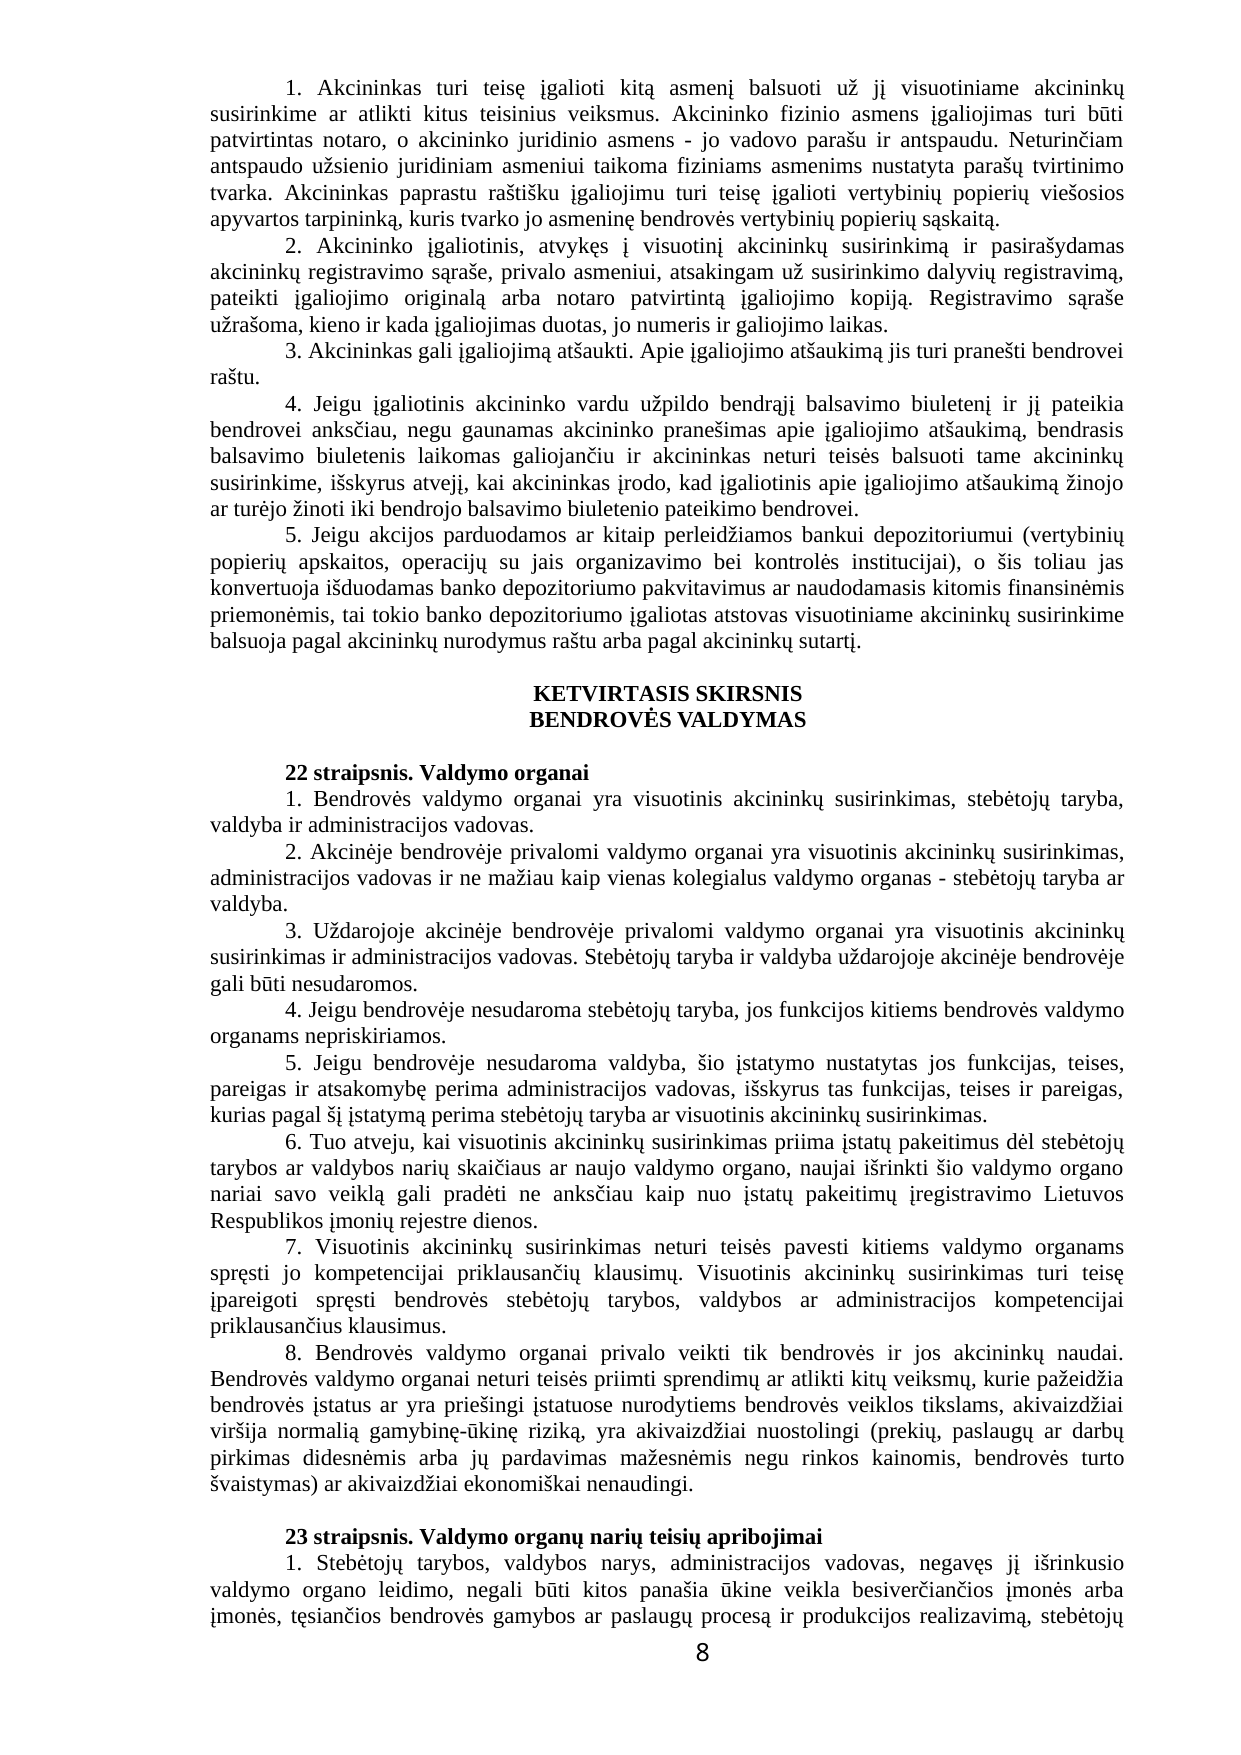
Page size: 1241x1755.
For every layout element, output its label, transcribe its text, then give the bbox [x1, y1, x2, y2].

text 1. Bendrovės valdymo organai yra visuotinis akcininkų susirinkimas, stebėtojų taryba, valdyba ir administracijos vadovas. [210, 785, 1126, 838]
text 22 straipsnis. Valdymo organai [210, 759, 1126, 785]
text 3. Uždarojoje akcinėje bendrovėje privalomi valdymo organai yra visuotinis akcininkų susirinkimas ir administracijos vadovas. Stebėtojų taryba ir valdyba uždarojoje akcinėje bendrovėje gali būti nesudaromos. [210, 917, 1126, 996]
text 3. Akcininkas gali įgaliojimą atšaukti. Apie įgaliojimo atšaukimą jis turi pranešti bendrovei raštu. [210, 337, 1126, 390]
text 5. Jeigu bendrovėje nesudaroma valdyba, šio įstatymo nustatytas jos funkcijas, teises, pareigas ir atsakomybę perima administracijos vadovas, išskyrus tas funkcijas, teises ir pareigas, kurias pagal šį įstatymą perima stebėtojų taryba ar visuotinis akcininkų susirinkimas. [210, 1049, 1126, 1128]
text 5. Jeigu akcijos parduodamos ar kitaip perleidžiamos bankui depozitoriumui (vertybinių popierių apskaitos, operacijų su jais organizavimo bei kontrolės institucijai), o šis toliau jas konvertuoja išduodamas banko depozitoriumo pakvitavimus ar naudodamasis kitomis finansinėmis priemonėmis, tai tokio banko depozitoriumo įgaliotas atstovas visuotiniame akcininkų susirinkime balsuoja pagal akcininkų nurodymus raštu arba pagal akcininkų sutartį. [210, 522, 1126, 653]
text 2. Akcininko įgaliotinis, atvykęs į visuotinį akcininkų susirinkimą ir pasirašydamas akcininkų registravimo sąraše, privalo asmeniui, atsakingam už susirinkimo dalyvių registravimą, pateikti įgaliojimo originalą arba notaro patvirtintą įgaliojimo kopiją. Registravimo sąraše užrašoma, kieno ir kada įgaliojimas duotas, jo numeris ir galiojimo laikas. [210, 232, 1126, 337]
text 4. Jeigu įgaliotinis akcininko vardu užpildo bendrąjį balsavimo biuletenį ir jį pateikia bendrovei anksčiau, negu gaunamas akcininko pranešimas apie įgaliojimo atšaukimą, bendrasis balsavimo biuletenis laikomas galiojančiu ir akcininkas neturi teisės balsuoti tame akcininkų susirinkime, išskyrus atvejį, kai akcininkas įrodo, kad įgaliotinis apie įgaliojimo atšaukimą žinojo ar turėjo žinoti iki bendrojo balsavimo biuletenio pateikimo bendrovei. [210, 390, 1126, 522]
text 2. Akcinėje bendrovėje privalomi valdymo organai yra visuotinis akcininkų susirinkimas, administracijos vadovas ir ne mažiau kaip vienas kolegialus valdymo organas - stebėtojų taryba ar valdyba. [210, 838, 1126, 917]
text 7. Visuotinis akcininkų susirinkimas neturi teisės pavesti kitiems valdymo organams spręsti jo kompetencijai priklausančių klausimų. Visuotinis akcininkų susirinkimas turi teisę įpareigoti spręsti bendrovės stebėtojų tarybos, valdybos ar administracijos kompetencijai priklausančius klausimus. [210, 1233, 1126, 1338]
text 23 straipsnis. Valdymo organų narių teisių apribojimai [210, 1523, 1126, 1549]
subtitle Ketvirtasis skirsnis [210, 680, 1126, 706]
text 6. Tuo atveju, kai visuotinis akcininkų susirinkimas priima įstatų pakeitimus dėl stebėtojų tarybos ar valdybos narių skaičiaus ar naujo valdymo organo, naujai išrinkti šio valdymo organo nariai savo veiklą gali pradėti ne anksčiau kaip nuo įstatų pakeitimų įregistravimo Lietuvos Respublikos įmonių rejestre dienos. [210, 1128, 1126, 1233]
text 8. Bendrovės valdymo organai privalo veikti tik bendrovės ir jos akcininkų naudai. Bendrovės valdymo organai neturi teisės priimti sprendimų ar atlikti kitų veiksmų, kurie pažeidžia bendrovės įstatus ar yra priešingi įstatuose nurodytiems bendrovės veiklos tikslams, akivaizdžiai viršija normalią gamybinę-ūkinę riziką, yra akivaizdžiai nuostolingi (prekių, paslaugų ar darbų pirkimas didesnėmis arba jų pardavimas mažesnėmis negu rinkos kainomis, bendrovės turto švaistymas) ar akivaizdžiai ekonomiškai nenaudingi. [210, 1338, 1126, 1497]
text 4. Jeigu bendrovėje nesudaroma stebėtojų taryba, jos funkcijos kitiems bendrovės valdymo organams nepriskiriamos. [210, 996, 1126, 1049]
text 1. Stebėtojų tarybos, valdybos narys, administracijos vadovas, negavęs jį išrinkusio valdymo organo leidimo, negali būti kitos panašia ūkine veikla besiverčiančios įmonės arba įmonės, tęsiančios bendrovės gamybos ar paslaugų procesą ir produkcijos realizavimą, stebėtojų [210, 1549, 1126, 1628]
text 1. Akcininkas turi teisę įgalioti kitą asmenį balsuoti už jį visuotiniame akcininkų susirinkime ar atlikti kitus teisinius veiksmus. Akcininko fizinio asmens įgaliojimas turi būti patvirtintas notaro, o akcininko juridinio asmens - jo vadovo parašu ir antspaudu. Neturinčiam antspaudo užsienio juridiniam asmeniui taikoma fiziniams asmenims nustatyta parašų tvirtinimo tvarka. Akcininkas paprastu raštišku įgaliojimu turi teisę įgalioti vertybinių popierių viešosios apyvartos tarpininką, kuris tvarko jo asmeninę bendrovės vertybinių popierių sąskaitą. [210, 73, 1126, 232]
subtitle BENDROVĖS VALDYMAS [210, 706, 1126, 732]
